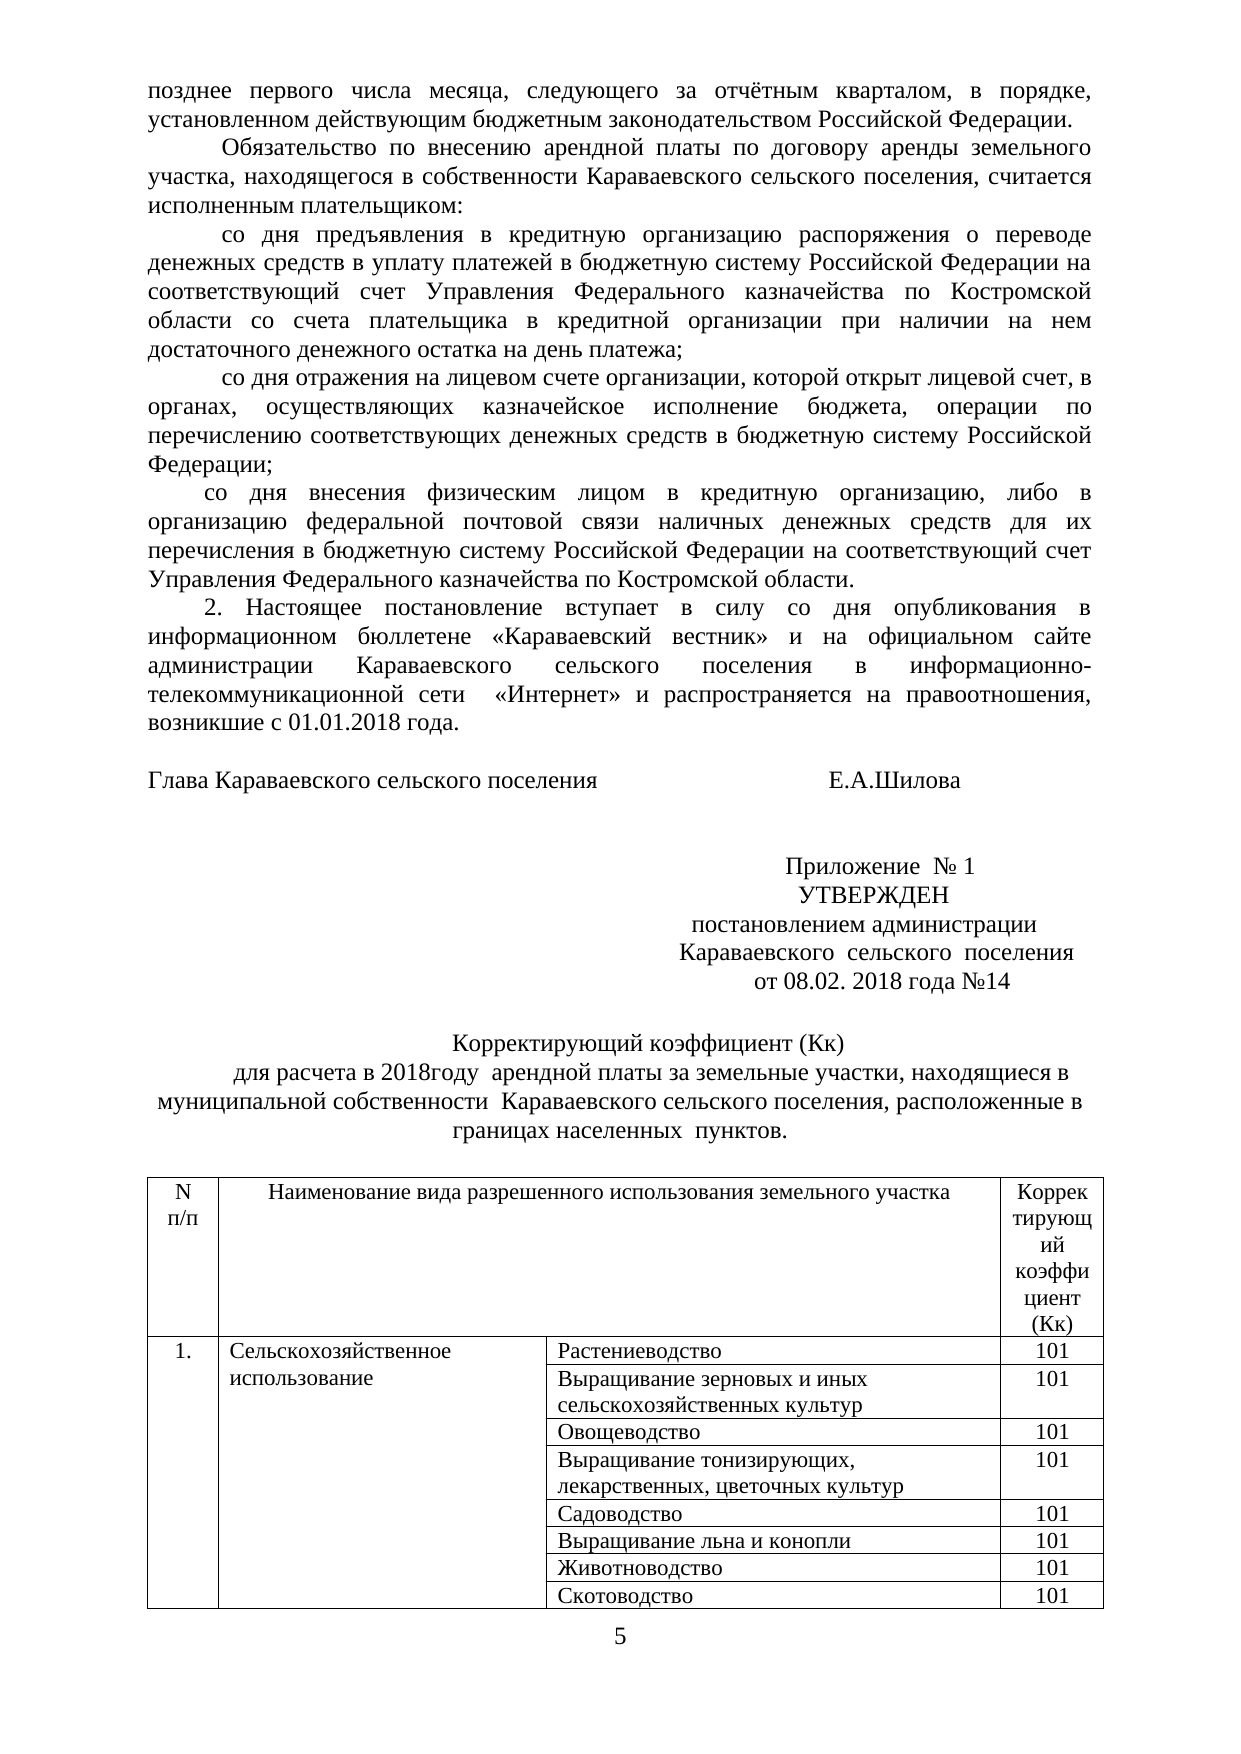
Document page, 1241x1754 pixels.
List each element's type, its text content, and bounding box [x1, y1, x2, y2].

table_cell 101 [1001, 1419, 1103, 1445]
text Глава Караваевского сельского поселения Е.А.Шилова [148, 765, 1092, 794]
table_cell Растениеводство [547, 1337, 1000, 1364]
text УТВЕРЖДЕН [148, 880, 1092, 909]
table_cell 101 [1001, 1500, 1103, 1526]
text Обязательство по внесению арендной платы по договору аренды земельного участка, находящегося в собственности Караваевского сельского поселения, считается исполненным плательщиком: [148, 132, 1092, 219]
table_cell 101 [1001, 1554, 1103, 1581]
table_header Наименование вида разрешенного использования земельного участка [219, 1178, 1000, 1336]
table_cell Выращивание зерновых и иных сельскохозяйственных культур [547, 1365, 1000, 1417]
text позднее первого числа месяца, следующего за отчётным кварталом, в порядке, установленном действующим бюджетным законодательством Российской Федерации. [148, 75, 1092, 132]
table_cell Сельскохозяйственное использование [219, 1337, 546, 1608]
table_cell Скотоводство [547, 1582, 1000, 1608]
table_cell 101 [1001, 1446, 1103, 1498]
table_cell 101 [1001, 1365, 1103, 1417]
text для расчета в 2018году арендной платы за земельные участки, находящиеся в муниципальной собственности Караваевского сельского поселения, расположенные в границах населенных пунктов. [148, 1057, 1092, 1143]
table_header N п/п [148, 1178, 218, 1336]
text постановлением администрации [148, 909, 1092, 937]
text со дня отражения на лицевом счете организации, которой открыт лицевой счет, в органах, осуществляющих казначейское исполнение бюджета, операции по перечислению соответствующих денежных средств в бюджетную систему Российской Федерации; [148, 362, 1092, 477]
text со дня предъявления в кредитную организацию распоряжения о переводе денежных средств в уплату платежей в бюджетную систему Российской Федерации на соответствующий счет Управления Федерального казначейства по Костромской области со счета плательщика в кредитной организации при наличии на нем достаточного денежного остатка на день платежа; [148, 219, 1092, 362]
table_cell Садоводство [547, 1500, 1000, 1526]
text Приложение № 1 [148, 851, 1092, 880]
table_cell Выращивание тонизирующих, лекарственных, цветочных культур [547, 1446, 1000, 1498]
text Караваевского сельского поселения [148, 937, 1092, 966]
text со дня внесения физическим лицом в кредитную организацию, либо в организацию федеральной почтовой связи наличных денежных средств для их перечисления в бюджетную систему Российской Федерации на соответствующий счет Управления Федерального казначейства по Костромской области. [148, 477, 1092, 592]
table_cell 101 [1001, 1337, 1103, 1364]
table_header Корректирующий коэффициент (Кк) [1001, 1178, 1103, 1336]
table_cell 101 [1001, 1582, 1103, 1608]
text от 08.02. 2018 года №14 [148, 966, 1092, 995]
table_cell 101 [1001, 1527, 1103, 1553]
text Корректирующий коэффициент (Кк) [148, 1028, 1092, 1057]
table_cell 1. [148, 1337, 218, 1608]
table_cell Выращивание льна и конопли [547, 1527, 1000, 1553]
table_cell Животноводство [547, 1554, 1000, 1581]
text 2. Настоящее постановление вступает в силу со дня опубликования в информационном бюллетене «Караваевский вестник» и на официальном сайте администрации Караваевского сельского поселения в информационно-телекоммуникационной сети «Интернет» и распространяется на правоотношения, возникшие с 01.01.2018 года. [148, 592, 1092, 736]
table_cell Овощеводство [547, 1419, 1000, 1445]
